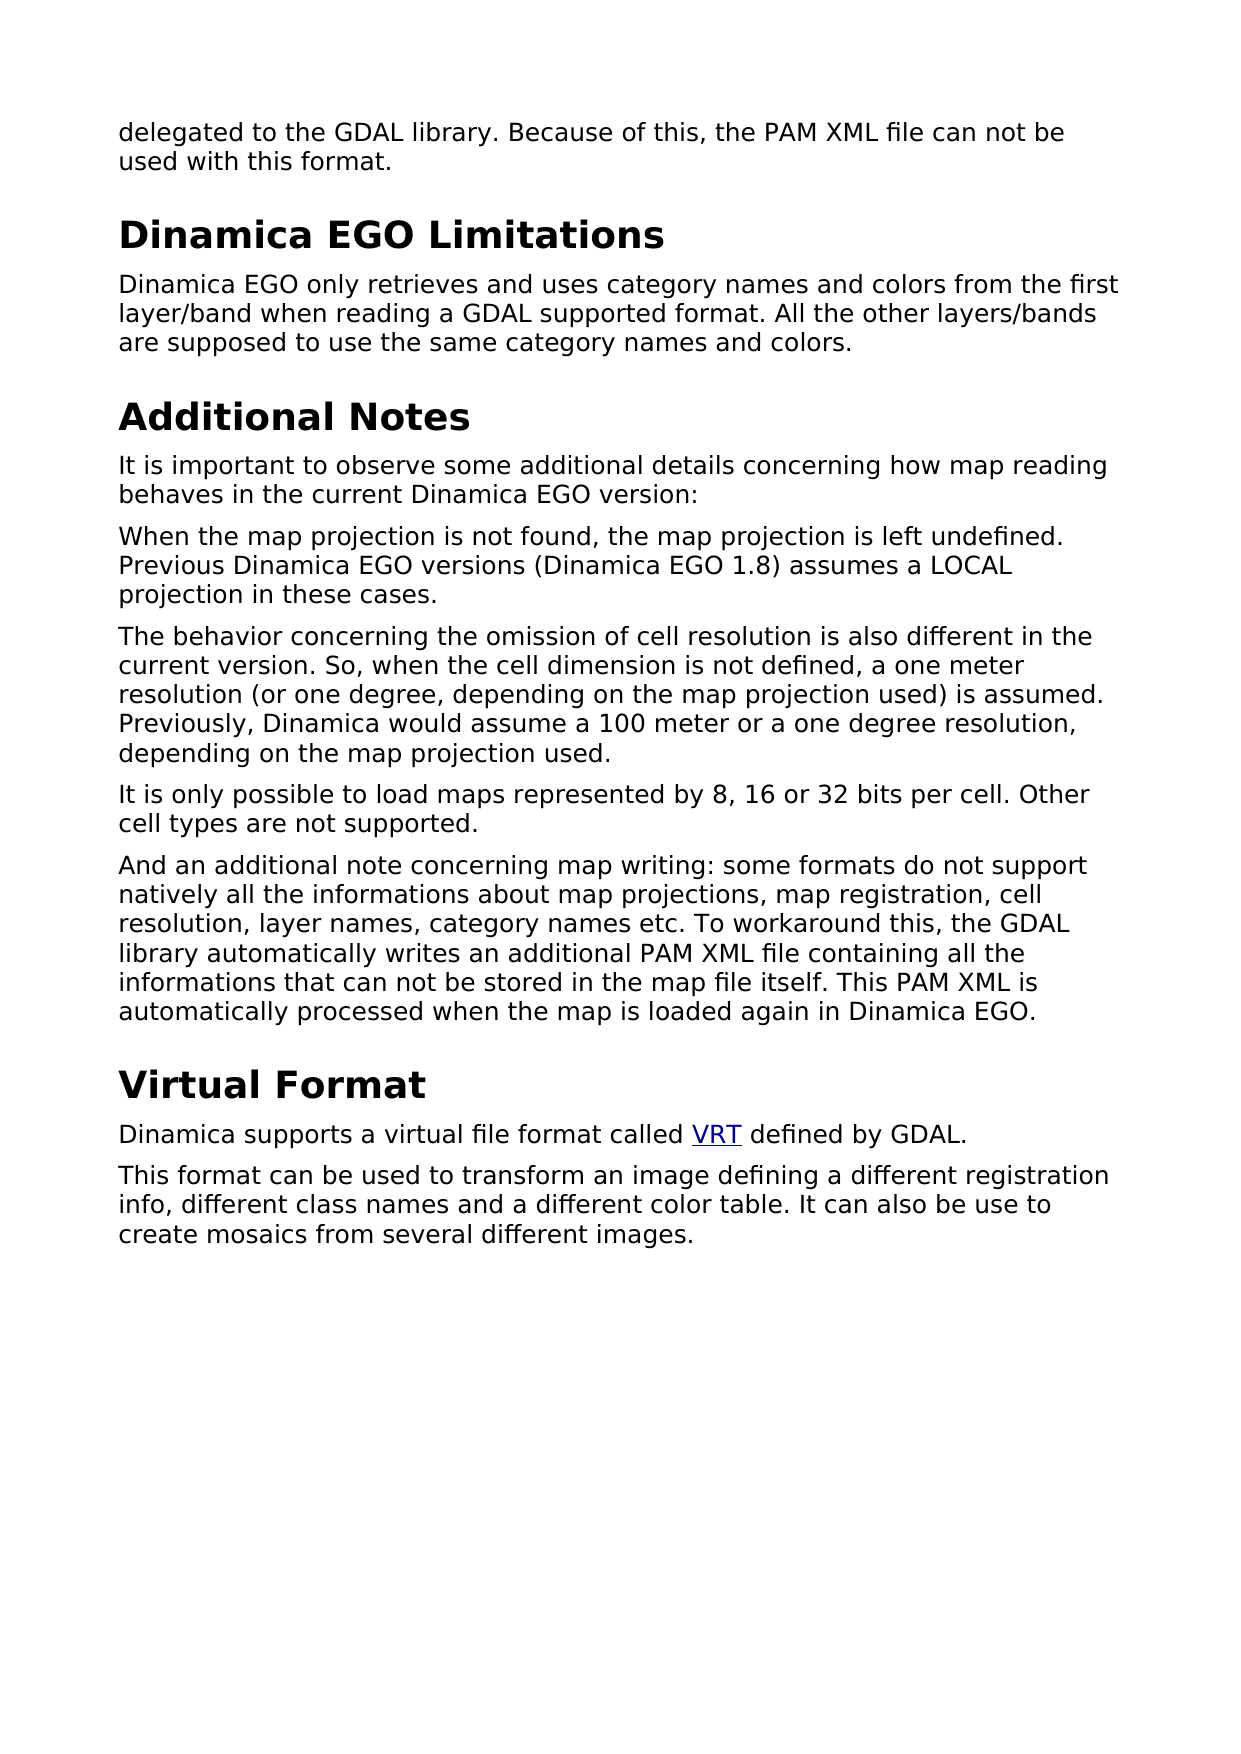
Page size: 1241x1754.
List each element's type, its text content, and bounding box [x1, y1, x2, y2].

text Dinamica EGO only retrieves and uses category names and colors from the first layer/band when reading a GDAL supported format. All the other layers/bands are supposed to use the same category names and colors. [118, 270, 1122, 358]
subtitle Dinamica EGO Limitations [118, 214, 1122, 258]
subtitle Additional Notes [118, 395, 1122, 439]
text And an additional note concerning map writing: some formats do not support natively all the informations about map projections, map registration, cell resolution, layer names, category names etc. To workaround this, the GDAL library automatically writes an additional PAM XML file containing all the informations that can not be stored in the map file itself. This PAM XML is automatically processed when the map is loaded again in Dinamica EGO. [118, 851, 1122, 1026]
text It is only possible to load maps represented by 8, 16 or 32 bits per cell. Other cell types are not supported. [118, 780, 1122, 839]
text Dinamica supports a virtual file format called VRT defined by GDAL. [118, 1120, 1122, 1149]
text It is important to observe some additional details concerning how map reading behaves in the current Dinamica EGO version: [118, 451, 1122, 509]
text When the map projection is not found, the map projection is left undefined. Previous Dinamica EGO versions (Dinamica EGO 1.8) assumes a LOCAL projection in these cases. [118, 522, 1122, 609]
text This format can be used to transform an image defining a different registration info, different class names and a different color table. It can also be use to create mosaics from several different images. [118, 1162, 1122, 1249]
subtitle Virtual Format [118, 1064, 1122, 1107]
text The behavior concerning the omission of cell resolution is also different in the current version. So, when the cell dimension is not defined, a one meter resolution (or one degree, depending on the map projection used) is assumed. Previously, Dinamica would assume a 100 meter or a one degree resolution, depending on the map projection used. [118, 622, 1122, 768]
text delegated to the GDAL library. Because of this, the PAM XML file can not be used with this format. [118, 118, 1122, 176]
